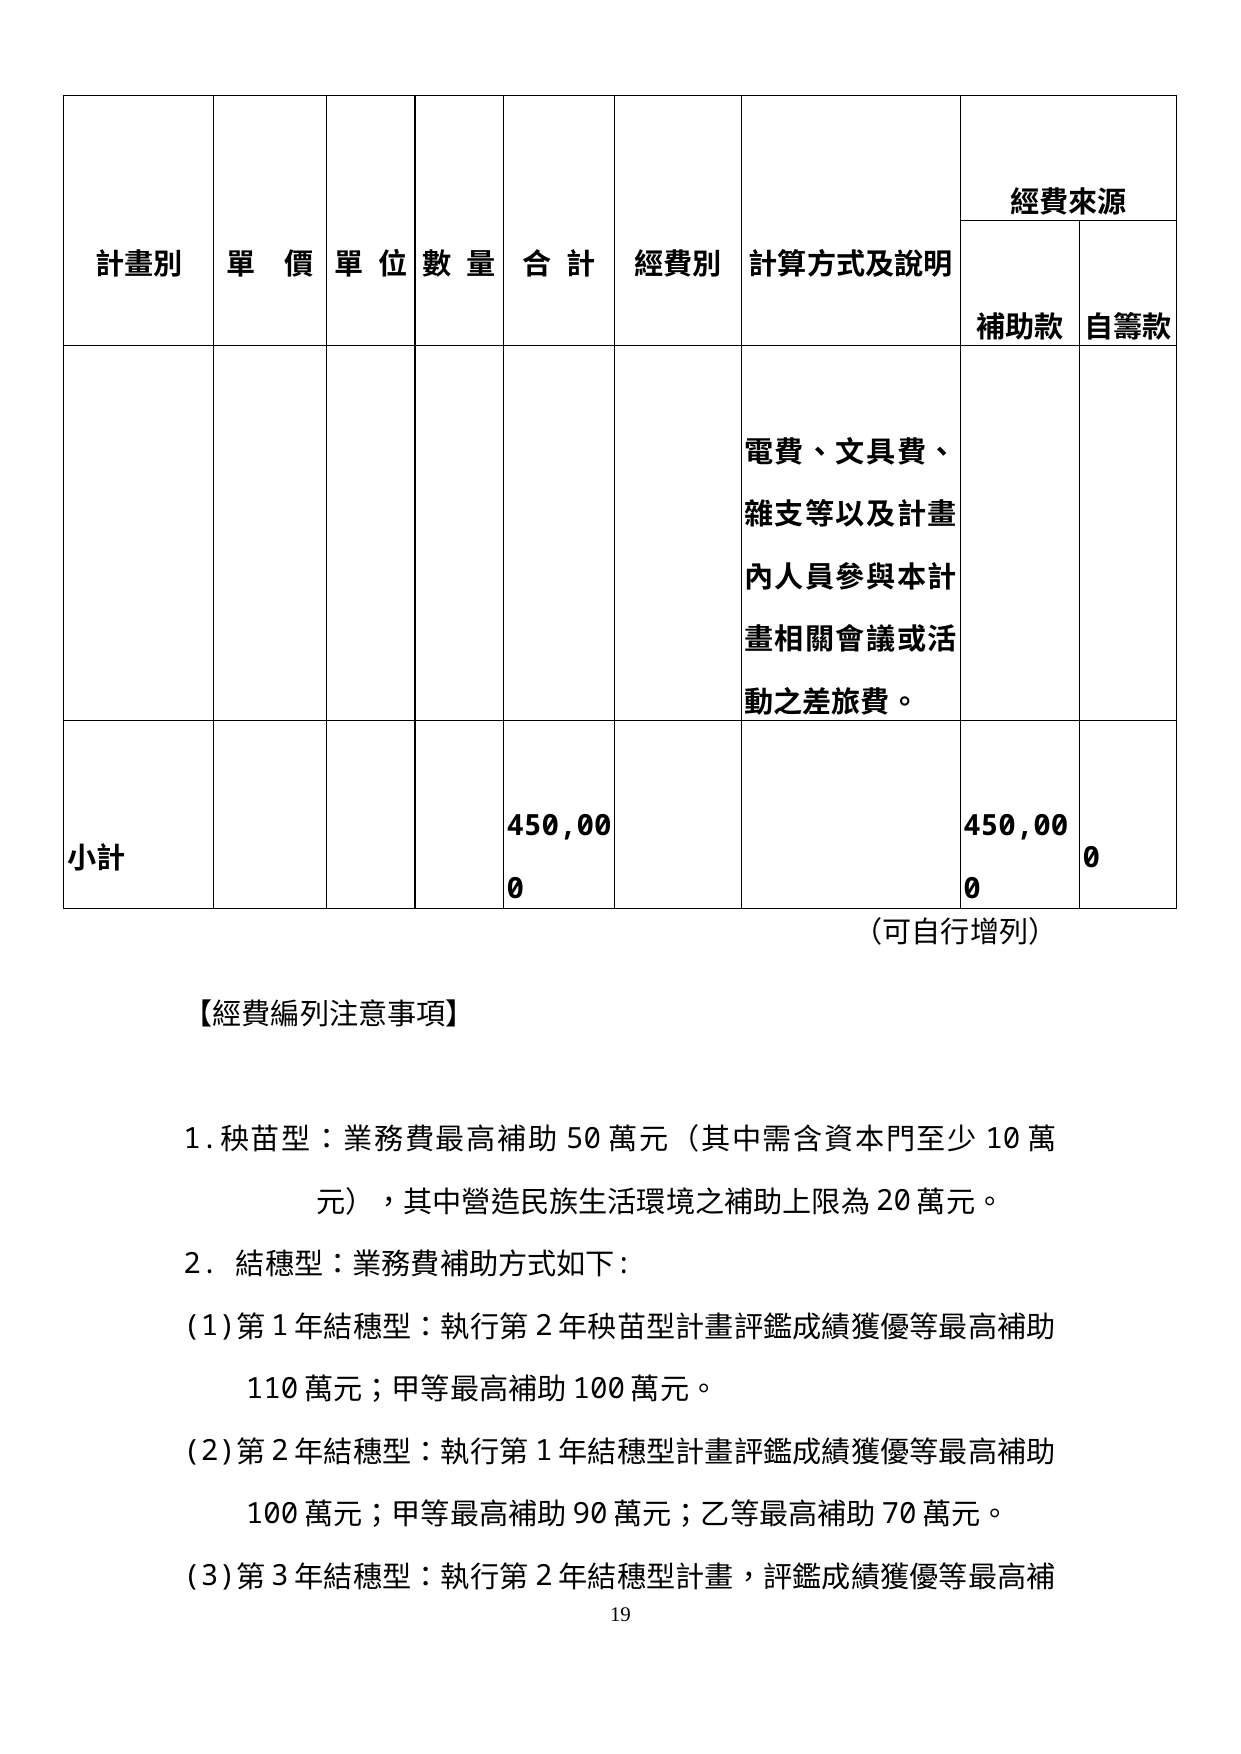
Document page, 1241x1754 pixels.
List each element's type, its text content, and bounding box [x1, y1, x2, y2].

table_header 單 價 [214, 96, 326, 345]
table_cell [214, 721, 326, 908]
table_cell [615, 346, 741, 720]
table_cell 450,000 [961, 721, 1079, 908]
table_cell 自籌款 [1080, 221, 1176, 345]
table_cell 補助款 [961, 221, 1079, 345]
text 2. 結穗型：業務費補助方式如下: [183, 1220, 1057, 1283]
table_cell [504, 346, 614, 720]
text (2)第2年結穗型：執行第1年結穗型計畫評鑑成績獲優等最高補助100萬元；甲等最高補助90萬元；乙等最高補助70萬元。 [183, 1408, 1057, 1533]
text (1)第1年結穗型：執行第2年秧苗型計畫評鑑成績獲優等最高補助110萬元；甲等最高補助100萬元。 [183, 1283, 1057, 1408]
table_cell [1080, 346, 1176, 720]
table_cell [416, 346, 503, 720]
table_cell [416, 721, 503, 908]
table_cell 0 [1080, 721, 1176, 908]
table_cell [214, 346, 326, 720]
text 【經費編列注意事項】 [183, 991, 1057, 1033]
text （可自行增列） [183, 909, 1057, 951]
table_cell [961, 346, 1079, 720]
table_cell 450,000 [504, 721, 614, 908]
table_header 計算方式及說明 [742, 96, 960, 345]
text (3)第3年結穗型：執行第2年結穗型計畫，評鑑成績獲優等最高補 [183, 1533, 1057, 1595]
table_header 計畫別 [64, 96, 213, 345]
table_cell 小計 [64, 721, 213, 908]
table_header 單 位 [327, 96, 414, 345]
table_header 合 計 [504, 96, 614, 345]
table_cell 電費、文具費、雜支等以及計畫內人員參與本計畫相關會議或活動之差旅費。 [742, 346, 960, 720]
table_cell [742, 721, 960, 908]
table_header 經費來源 [961, 96, 1176, 220]
text 1.秧苗型：業務費最高補助50萬元（其中需含資本門至少10萬元），其中營造民族生活環境之補助上限為20萬元。 [183, 1095, 1057, 1220]
table_cell [64, 346, 213, 720]
table_cell [615, 721, 741, 908]
table_header 經費別 [615, 96, 741, 345]
table_header 數 量 [416, 96, 503, 345]
table_cell [327, 721, 414, 908]
table_cell [327, 346, 414, 720]
